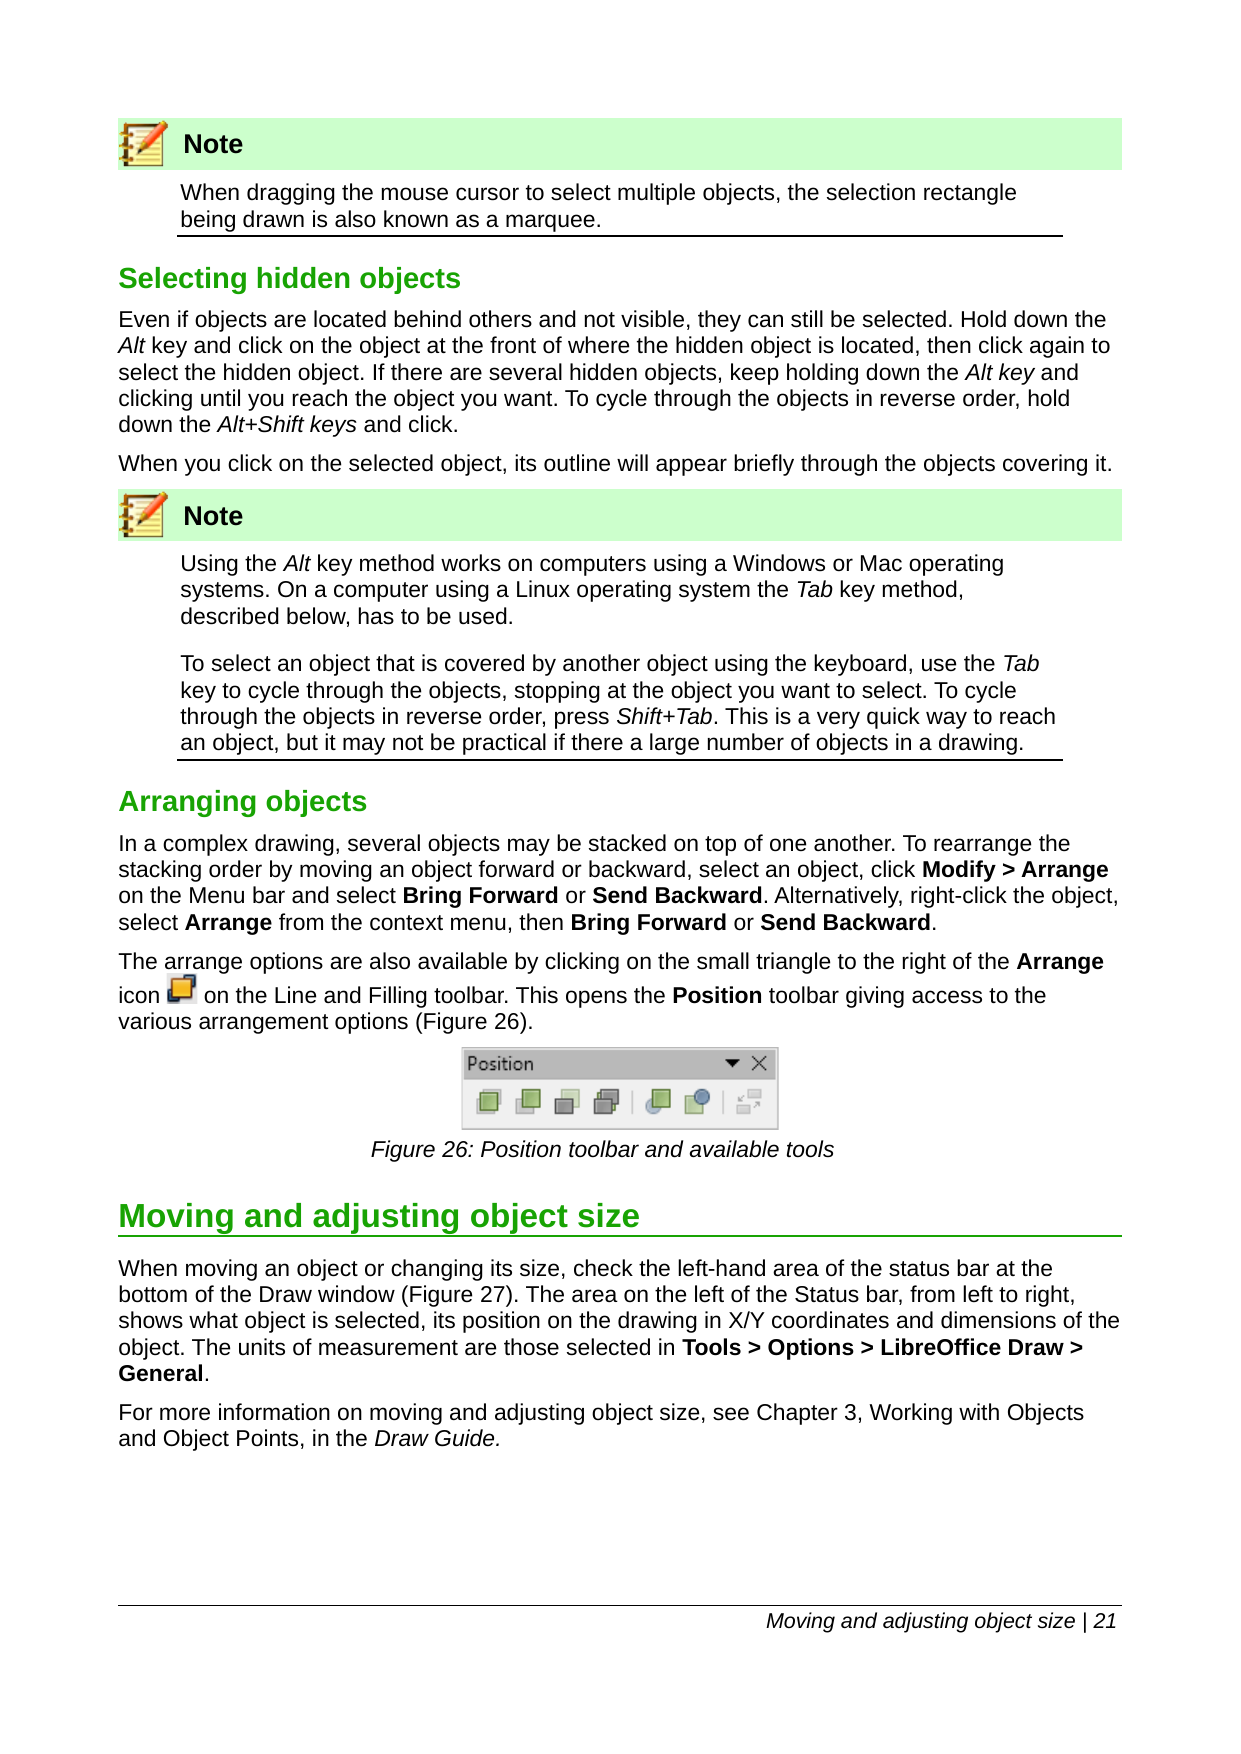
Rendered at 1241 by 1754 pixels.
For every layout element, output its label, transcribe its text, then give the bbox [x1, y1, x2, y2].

text When dragging the mouse cursor to select multiple objects, the selection rectangle being drawn is also known as a marquee. [177, 176, 1063, 235]
text To select an object that is covered by another object using the keyboard, use the Tab key to cycle through the objects, stopping at the object you want to select. To cycle through the objects in reverse order, press Shift+Tab. This is a very quick way to reach an object, but it may not be practical if there a large number of objects in a drawing. [177, 647, 1063, 759]
subtitle Moving and adjusting object size [118, 1197, 1122, 1235]
text Even if objects are located behind others and not visible, they can still be selected. Hold down the Alt key and click on the object at the front of where the hidden object is located, then click again to select the hidden object. If there are several hidden objects, keep holding down the Alt key and clicking until you reach the object you want. To cycle through the objects in reverse order, hold down the Alt+Shift keys and click. [118, 306, 1122, 438]
picture [119, 119, 170, 170]
picture [461, 1047, 779, 1130]
text Using the Alt key method works on computers using a Windows or Mac operating systems. On a computer using a Linux operating system the Tab key method, described below, has to be used. [177, 547, 1063, 629]
subtitle Note [118, 118, 1122, 170]
text The arrange options are also available by clicking on the small triangle to the right of the Arrange icon on the Line and Filling toolbar. This opens the Position toolbar giving access to the various arrangement options (Figure 26). [118, 948, 1122, 1035]
text When you click on the selected object, its outline will appear briefly through the objects covering it. [118, 450, 1122, 477]
text In a complex drawing, several objects may be stacked on top of one another. To rearrange the stacking order by moving an object forward or backward, select an object, click Modify > Arrange on the Menu bar and select Bring Forward or Send Backward. Alternatively, right-click the object, select Arrange from the context menu, then Bring Forward or Send Backward. [118, 830, 1122, 935]
text Figure 26: Position toolbar and available tools [371, 1136, 869, 1162]
text When moving an object or changing its size, check the left-hand area of the status bar at the bottom of the Draw window (Figure 27). The area on the left of the Status bar, from left to right, shows what object is selected, its position on the drawing in X/Y coordinates and dimensions of the object. The units of measurement are those selected in Tools > Options > LibreOffice Draw > General. [118, 1255, 1122, 1387]
subtitle Selecting hidden objects [118, 261, 1122, 294]
subtitle Note [118, 489, 1122, 541]
subtitle Arranging objects [118, 784, 1122, 818]
text For more information on moving and adjusting object size, see Chapter 3, Working with Objects and Object Points, in the Draw Guide. [118, 1399, 1122, 1452]
picture [166, 973, 198, 1004]
picture [119, 490, 170, 541]
